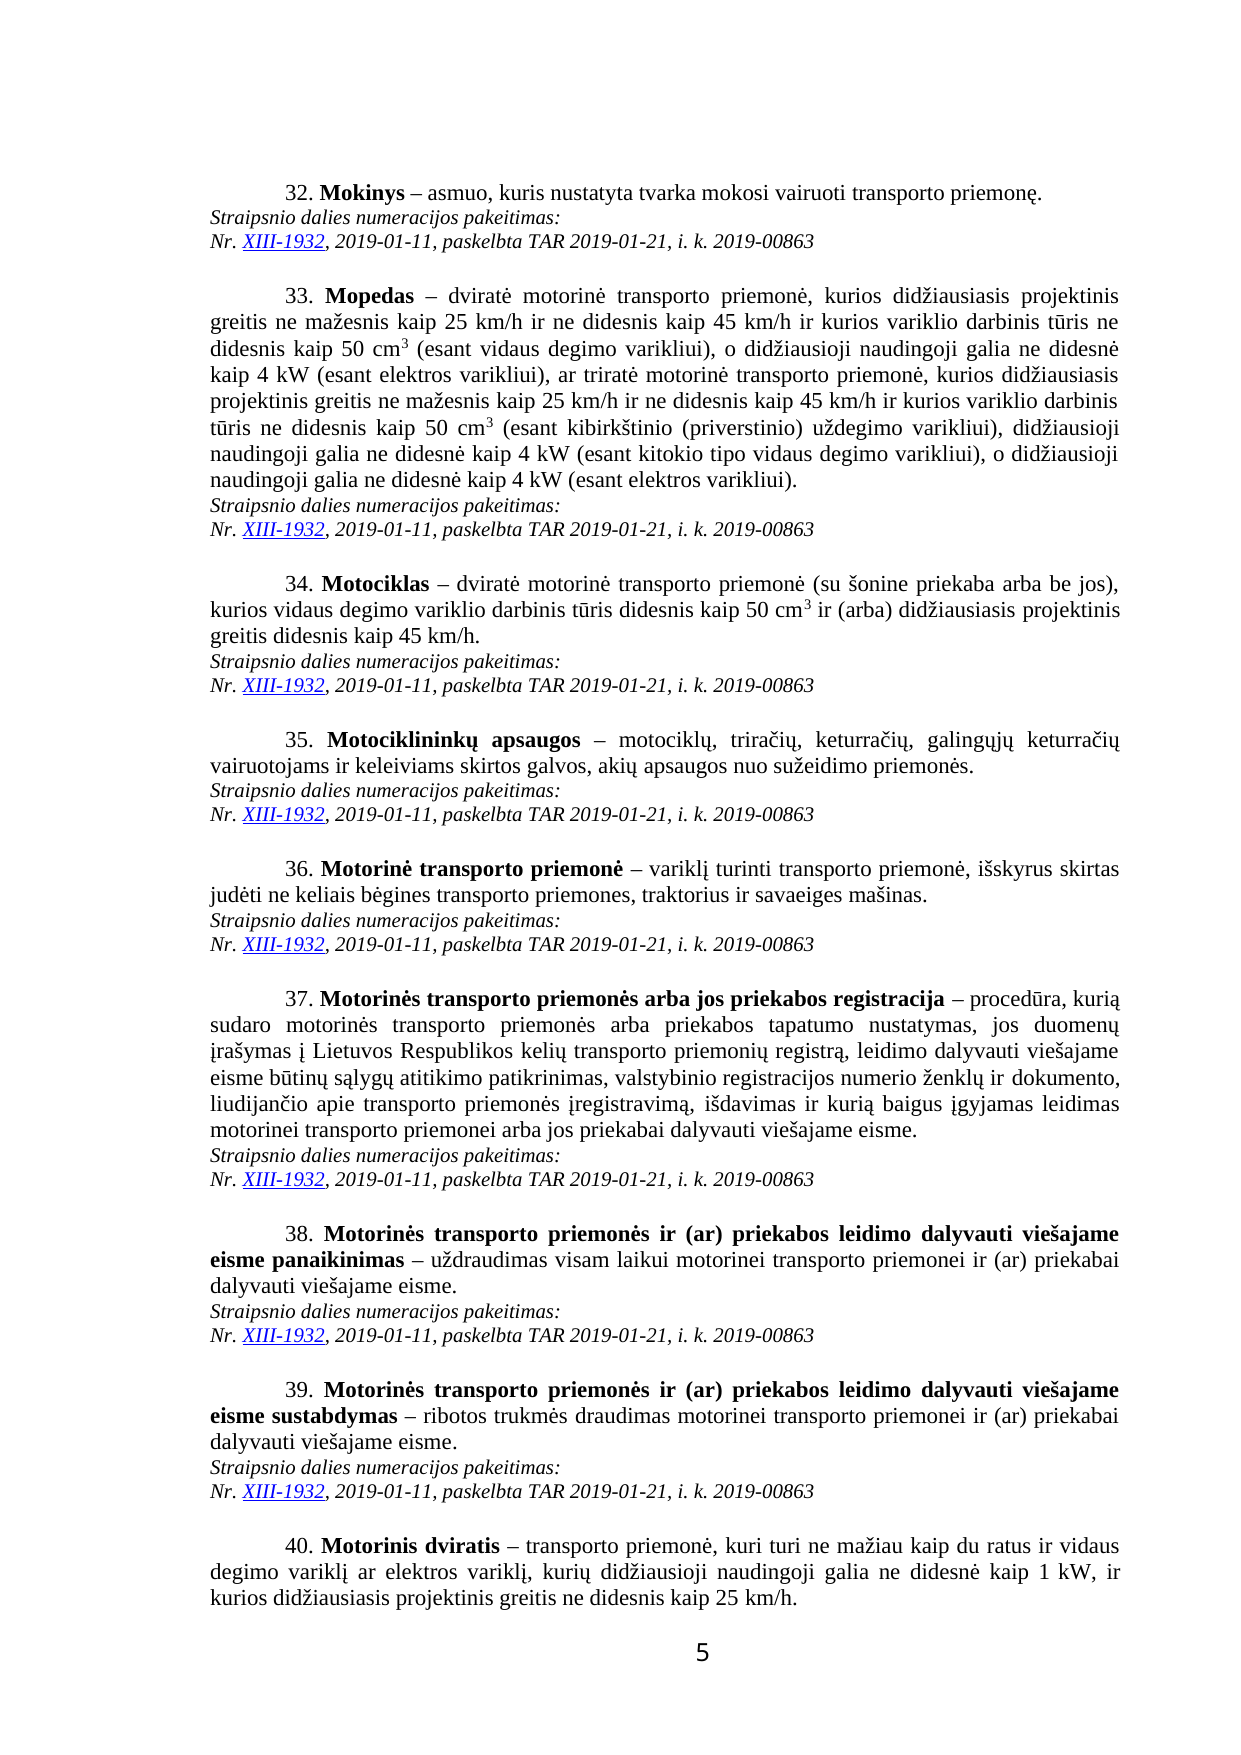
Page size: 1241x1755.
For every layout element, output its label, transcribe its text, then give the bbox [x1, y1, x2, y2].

text Nr. XIII-1932, 2019-01-11, paskelbta TAR 2019-01-21, i. k. 2019-00863 [210, 673, 1120, 697]
text 34. Motociklas – dviratė motorinė transporto priemonė (su šonine priekaba arba be jos), kurios vidaus degimo variklio darbinis tūris didesnis kaip 50 cm3 ir (arba) didžiausiasis projektinis greitis didesnis kaip 45 km/h. [210, 570, 1120, 649]
text Straipsnio dalies numeracijos pakeitimas: [210, 1143, 1120, 1167]
text 32. Mokinys – asmuo, kuris nustatyta tvarka mokosi vairuoti transporto priemonę. [210, 179, 1120, 205]
text Nr. XIII-1932, 2019-01-11, paskelbta TAR 2019-01-21, i. k. 2019-00863 [210, 1323, 1120, 1347]
text 35. Motociklininkų apsaugos – motociklų, triračių, keturračių, galingųjų keturračių vairuotojams ir keleiviams skirtos galvos, akių apsaugos nuo sužeidimo priemonės. [210, 726, 1120, 778]
text Straipsnio dalies numeracijos pakeitimas: [210, 908, 1120, 932]
text 38. Motorinės transporto priemonės ir (ar) priekabos leidimo dalyvauti viešajame eisme panaikinimas – uždraudimas visam laikui motorinei transporto priemonei ir (ar) priekabai dalyvauti viešajame eisme. [210, 1220, 1120, 1299]
text Straipsnio dalies numeracijos pakeitimas: [210, 493, 1120, 517]
text 37. Motorinės transporto priemonės arba jos priekabos registracija – procedūra, kurią sudaro motorinės transporto priemonės arba priekabos tapatumo nustatymas, jos duomenų įrašymas į Lietuvos Respublikos kelių transporto priemonių registrą, leidimo dalyvauti viešajame eisme būtinų sąlygų atitikimo patikrinimas, valstybinio registracijos numerio ženklų ir dokumento, liudijančio apie transporto priemonės įregistravimą, išdavimas ir kurią baigus įgyjamas leidimas motorinei transporto priemonei arba jos priekabai dalyvauti viešajame eisme. [210, 985, 1120, 1143]
text 33. Mopedas – dviratė motorinė transporto priemonė, kurios didžiausiasis projektinis greitis ne mažesnis kaip 25 km/h ir ne didesnis kaip 45 km/h ir kurios variklio darbinis tūris ne didesnis kaip 50 cm3 (esant vidaus degimo varikliui), o didžiausioji naudingoji galia ne didesnė kaip 4 kW (esant elektros varikliui), ar triratė motorinė transporto priemonė, kurios didžiausiasis projektinis greitis ne mažesnis kaip 25 km/h ir ne didesnis kaip 45 km/h ir kurios variklio darbinis tūris ne didesnis kaip 50 cm3 (esant kibirkštinio (priverstinio) uždegimo varikliui), didžiausioji naudingoji galia ne didesnė kaip 4 kW (esant kitokio tipo vidaus degimo varikliui), o didžiausioji naudingoji galia ne didesnė kaip 4 kW (esant elektros varikliui). [210, 282, 1120, 493]
text Straipsnio dalies numeracijos pakeitimas: [210, 205, 1120, 229]
text Nr. XIII-1932, 2019-01-11, paskelbta TAR 2019-01-21, i. k. 2019-00863 [210, 229, 1120, 253]
text Nr. XIII-1932, 2019-01-11, paskelbta TAR 2019-01-21, i. k. 2019-00863 [210, 1167, 1120, 1191]
text Straipsnio dalies numeracijos pakeitimas: [210, 1455, 1120, 1479]
text Straipsnio dalies numeracijos pakeitimas: [210, 649, 1120, 673]
text Nr. XIII-1932, 2019-01-11, paskelbta TAR 2019-01-21, i. k. 2019-00863 [210, 802, 1120, 826]
text Nr. XIII-1932, 2019-01-11, paskelbta TAR 2019-01-21, i. k. 2019-00863 [210, 932, 1120, 956]
text Nr. XIII-1932, 2019-01-11, paskelbta TAR 2019-01-21, i. k. 2019-00863 [210, 517, 1120, 541]
text 36. Motorinė transporto priemonė – variklį turinti transporto priemonė, išskyrus skirtas judėti ne keliais bėgines transporto priemones, traktorius ir savaeiges mašinas. [210, 855, 1120, 908]
text Straipsnio dalies numeracijos pakeitimas: [210, 1299, 1120, 1323]
text Straipsnio dalies numeracijos pakeitimas: [210, 778, 1120, 802]
text 40. Motorinis dviratis – transporto priemonė, kuri turi ne mažiau kaip du ratus ir vidaus degimo variklį ar elektros variklį, kurių didžiausioji naudingoji galia ne didesnė kaip 1 kW, ir kurios didžiausiasis projektinis greitis ne didesnis kaip 25 km/h. [210, 1532, 1120, 1611]
text 39. Motorinės transporto priemonės ir (ar) priekabos leidimo dalyvauti viešajame eisme sustabdymas – ribotos trukmės draudimas motorinei transporto priemonei ir (ar) priekabai dalyvauti viešajame eisme. [210, 1376, 1120, 1455]
text Nr. XIII-1932, 2019-01-11, paskelbta TAR 2019-01-21, i. k. 2019-00863 [210, 1479, 1120, 1503]
